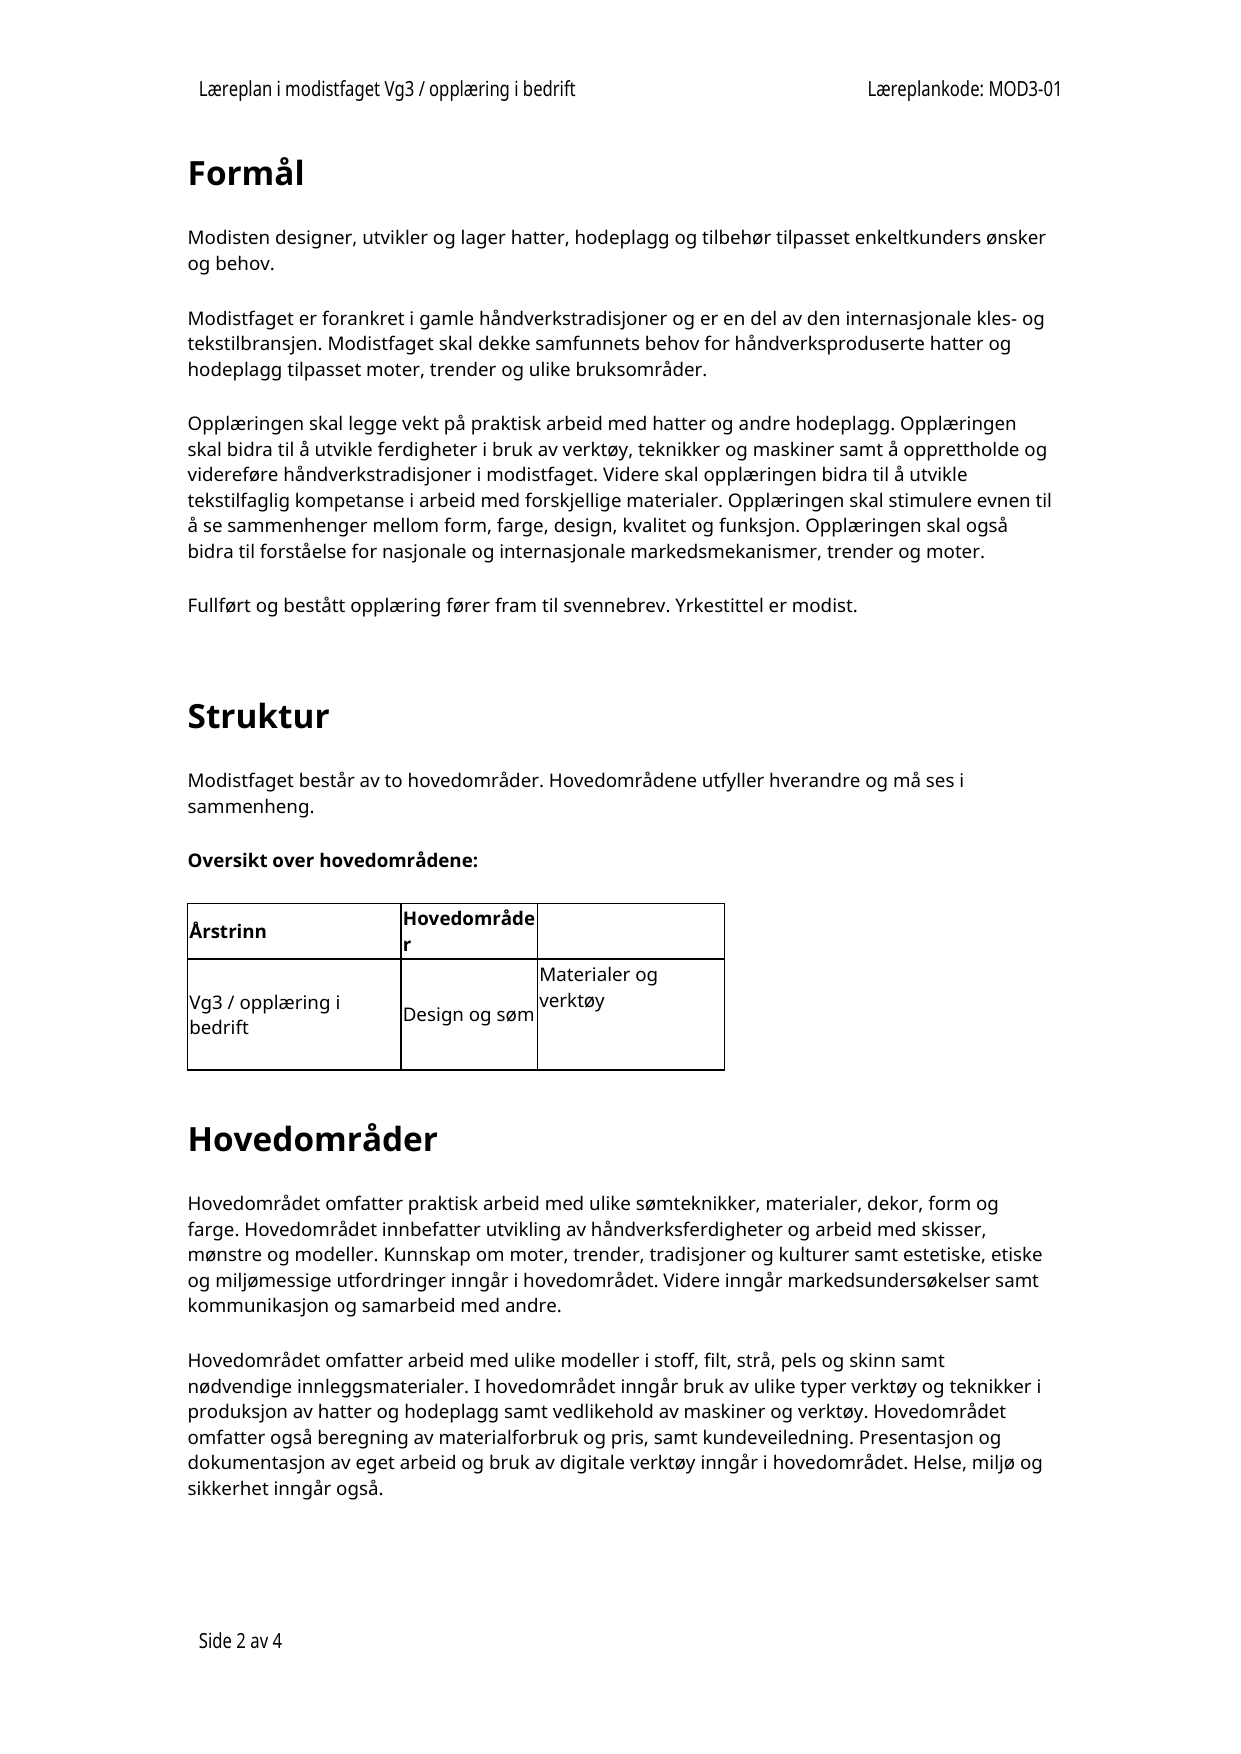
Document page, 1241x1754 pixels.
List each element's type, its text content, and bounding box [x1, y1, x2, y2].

text Hovedområdet omfatter praktisk arbeid med ulike sømteknikker, materialer, dekor, form og farge. Hovedområdet innbefatter utvikling av håndverksferdigheter og arbeid med skisser, mønstre og modeller. Kunnskap om moter, trender, tradisjoner og kulturer samt estetiske, etiske og miljømessige utfordringer inngår i hovedområdet. Videre inngår markedsundersøkelser samt kommunikasjon og samarbeid med andre. [562, 1191, 1053, 1318]
text Modistfaget består av to hovedområder. Hovedområdene utfyller hverandre og må ses i sammenheng. [187, 767, 1053, 818]
text Modisten designer, utvikler og lager hatter, hodeplagg og tilbehør tilpasset enkeltkunders ønsker og behov. [187, 224, 1053, 276]
subtitle Struktur [187, 647, 1053, 738]
subtitle Hovedområder [447, 1071, 1053, 1162]
text Fullført og bestått opplæring fører fram til svennebrev. Yrkestittel er modist. [858, 593, 1053, 618]
text Hovedområdet omfatter arbeid med ulike modeller i stoff, filt, strå, pels og skinn samt nødvendige innleggsmaterialer. I hovedområdet inngår bruk av ulike typer verktøy og teknikker i produksjon av hatter og hodeplagg samt vedlikehold av maskiner og verktøy. Hovedområdet omfatter også beregning av materialforbruk og pris, samt kundeveiledning. Presentasjon og dokumentasjon av eget arbeid og bruk av digitale verktøy inngår i hovedområdet. Helse, miljø og sikkerhet inngår også. [187, 1347, 1053, 1501]
table_header [538, 904, 724, 958]
text Oversikt over hovedområdene: [483, 848, 1053, 873]
text Modistfaget er forankret i gamle håndverkstradisjoner og er en del av den internasjonale kles- og tekstilbransjen. Modistfaget skal dekke samfunnets behov for håndverksproduserte hatter og hodeplagg tilpasset moter, trender og ulike bruksområder. [712, 305, 1053, 381]
subtitle Formål [313, 150, 1053, 195]
table_cell Vg3 / opplæring i bedrift [188, 960, 400, 1069]
table_header Årstrinn [188, 904, 400, 958]
table_cell Design og søm [402, 960, 537, 1069]
text Opplæringen skal legge vekt på praktisk arbeid med hatter og andre hodeplagg. Opplæringen skal bidra til å utvikle ferdigheter i bruk av verktøy, teknikker og maskiner samt å opprettholde og videreføre håndverkstradisjoner i modistfaget. Videre skal opplæringen bidra til å utvikle tekstilfaglig kompetanse i arbeid med forskjellige materialer. Opplæringen skal stimulere evnen til å se sammenhenger mellom form, farge, design, kvalitet og funksjon. Opplæringen skal også bidra til forståelse for nasjonale og internasjonale markedsmekanismer, trender og moter. [973, 411, 1053, 564]
